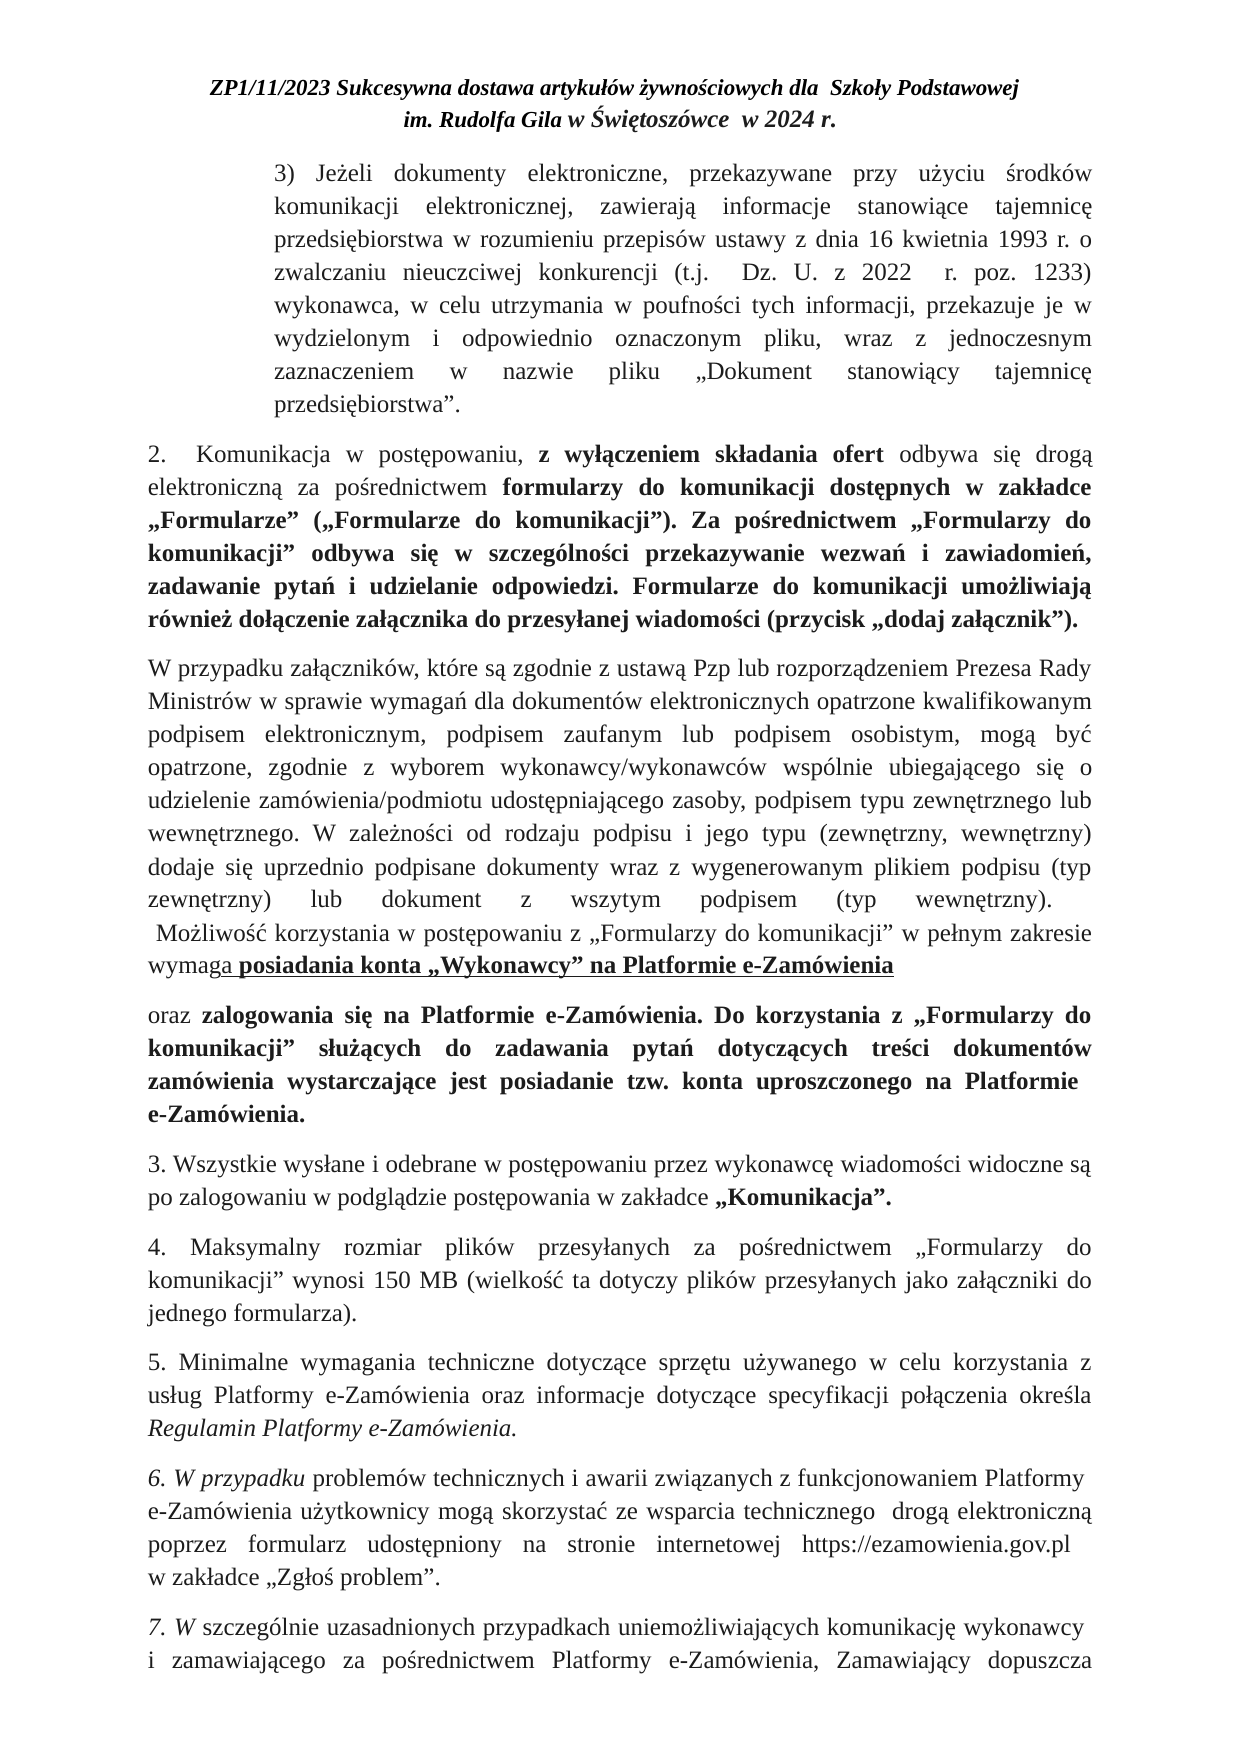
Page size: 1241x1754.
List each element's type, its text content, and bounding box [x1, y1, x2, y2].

text oraz zalogowania się na Platformie e-Zamówienia. Do korzystania z „Formularzy do komunikacji” służących do zadawania pytań dotyczących treści dokumentów zamówienia wystarczające jest posiadanie tzw. konta uproszczonego na Platformie e-Zamówienia. [148, 1000, 1093, 1128]
text 4. Maksymalny rozmiar plików przesyłanych za pośrednictwem „Formularzy do komunikacji” wynosi 150 MB (wielkość ta dotyczy plików przesyłanych jako załączniki do jednego formularza). [148, 1232, 1093, 1327]
text 3. Wszystkie wysłane i odebrane w postępowaniu przez wykonawcę wiadomości widoczne są po zalogowaniu w podglądzie postępowania w zakładce „Komunikacja”. [148, 1149, 1093, 1211]
text 6. W przypadku problemów technicznych i awarii związanych z funkcjonowaniem Platformy e-Zamówienia użytkownicy mogą skorzystać ze wsparcia technicznego drogą elektroniczną poprzez formularz udostępniony na stronie internetowej https://ezamowienia.gov.pl w zakładce „Zgłoś problem”. [148, 1463, 1093, 1591]
list 2. Komunikacja w postępowaniu, z wyłączeniem składania ofert odbywa się drogą elektroniczną za pośrednictwem formularzy do komunikacji dostępnych w zakładce „Formularze” („Formularze do komunikacji”). Za pośrednictwem „Formularzy do komunikacji” odbywa się w szczególności przekazywanie wezwań i zawiadomień, zadawanie pytań i udzielanie odpowiedzi. Formularze do komunikacji umożliwiają również dołączenie załącznika do przesyłanej wiadomości (przycisk „dodaj załącznik”). [148, 439, 1093, 632]
list 3) Jeżeli dokumenty elektroniczne, przekazywane przy użyciu środków komunikacji elektronicznej, zawierają informacje stanowiące tajemnicę przedsiębiorstwa w rozumieniu przepisów ustawy z dnia 16 kwietnia 1993 r. o zwalczaniu nieuczciwej konkurencji (t.j. Dz. U. z 2022 r. poz. 1233) wykonawca, w celu utrzymania w poufności tych informacji, przekazuje je w wydzielonym i odpowiednio oznaczonym pliku, wraz z jednoczesnym zaznaczeniem w nazwie pliku „Dokument stanowiący tajemnicę przedsiębiorstwa”. [274, 158, 1093, 418]
list W przypadku załączników, które są zgodnie z ustawą Pzp lub rozporządzeniem Prezesa Rady Ministrów w sprawie wymagań dla dokumentów elektronicznych opatrzone kwalifikowanym podpisem elektronicznym, podpisem zaufanym lub podpisem osobistym, mogą być opatrzone, zgodnie z wyborem wykonawcy/wykonawców wspólnie ubiegającego się o udzielenie zamówienia/podmiotu udostępniającego zasoby, podpisem typu zewnętrznego lub wewnętrznego. W zależności od rodzaju podpisu i jego typu (zewnętrzny, wewnętrzny) dodaje się uprzednio podpisane dokumenty wraz z wygenerowanym plikiem podpisu (typ zewnętrzny) lub dokument z wszytym podpisem (typ wewnętrzny). Możliwość korzystania w postępowaniu z „Formularzy do komunikacji” w pełnym zakresie wymaga posiadania konta „Wykonawcy” na Platformie e-Zamówienia [148, 653, 1093, 979]
text 5. Minimalne wymagania techniczne dotyczące sprzętu używanego w celu korzystania z usług Platformy e-Zamówienia oraz informacje dotyczące specyfikacji połączenia określa Regulamin Platformy e-Zamówienia. [148, 1347, 1093, 1442]
text 7. W szczególnie uzasadnionych przypadkach uniemożliwiających komunikację wykonawcy i zamawiającego za pośrednictwem Platformy e-Zamówienia, Zamawiający dopuszcza [148, 1612, 1093, 1674]
